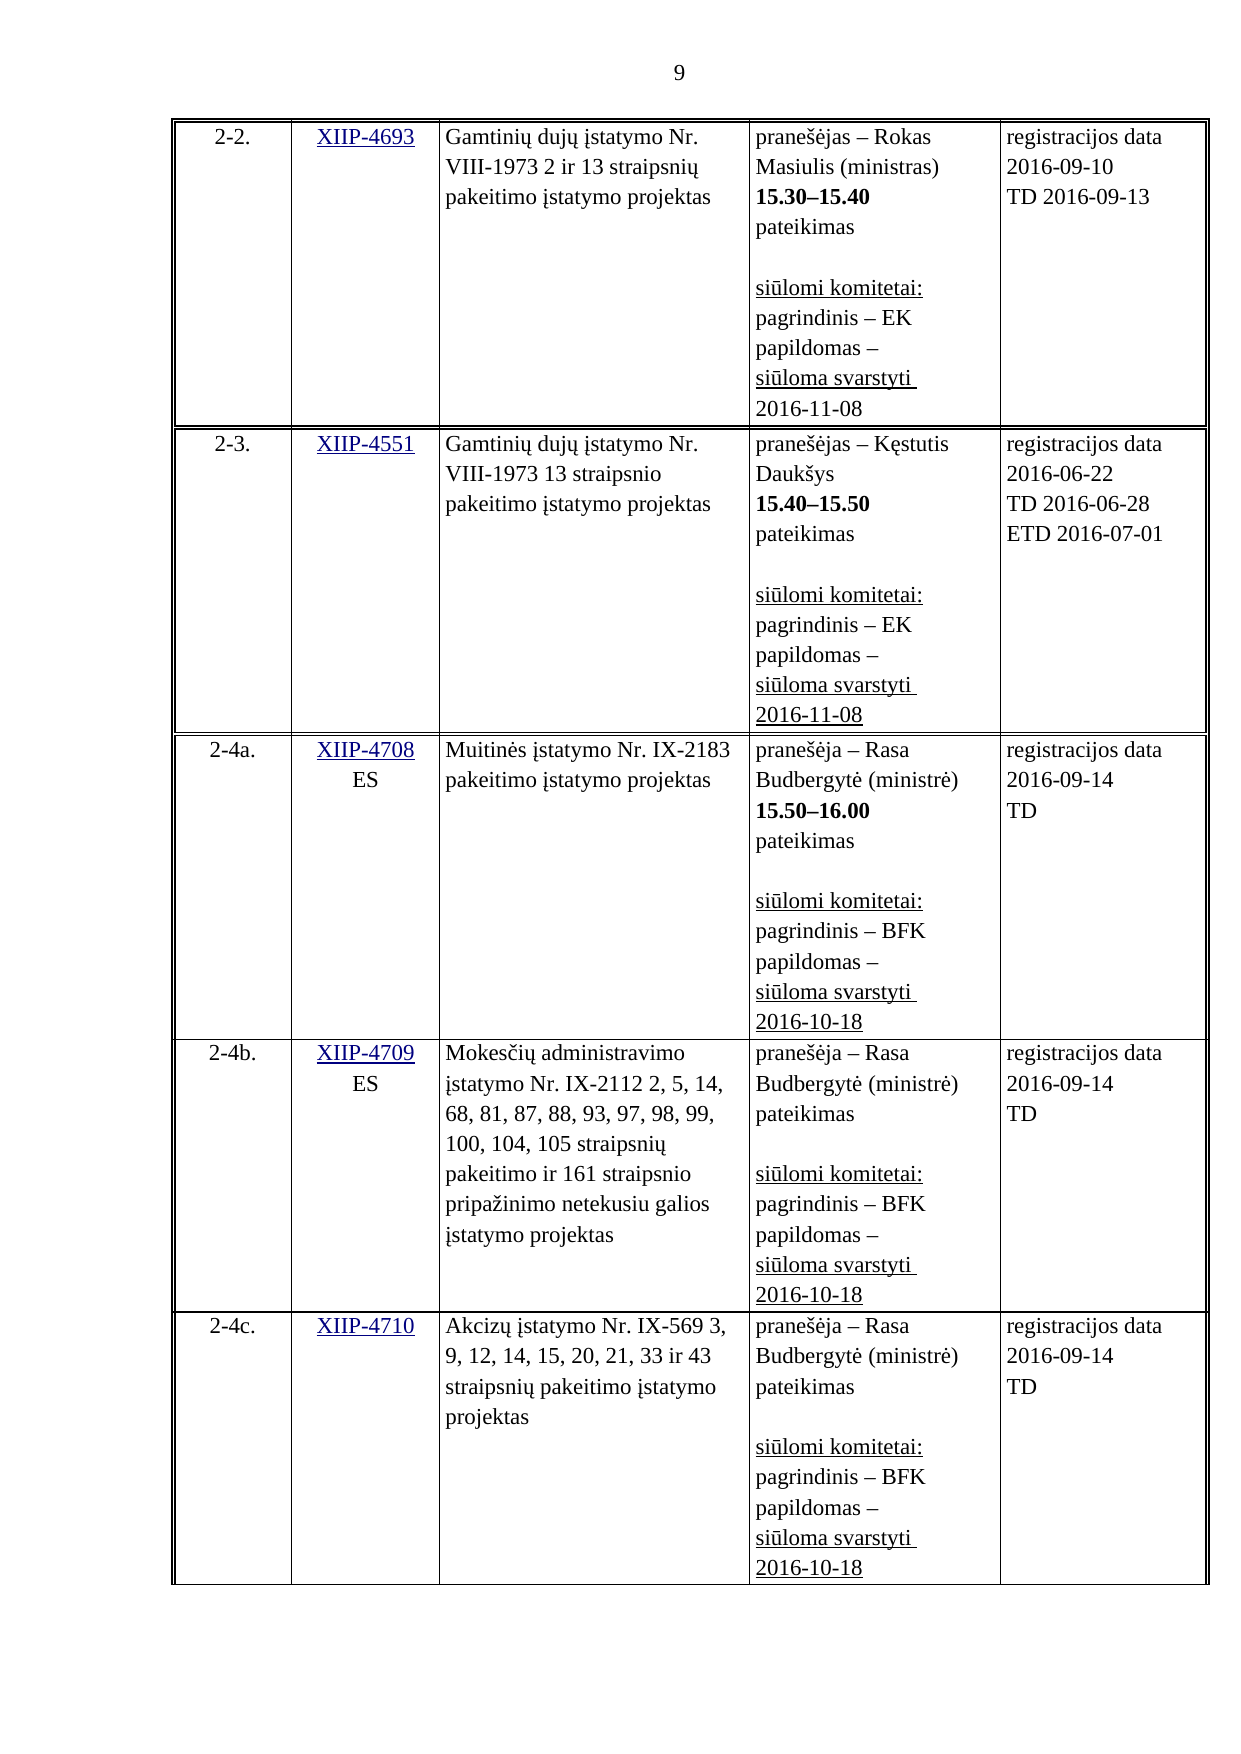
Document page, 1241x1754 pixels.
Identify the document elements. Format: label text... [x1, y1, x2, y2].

table_cell registracijos data 2016-09-14 TD [1001, 1040, 1205, 1311]
table_cell 2-4c. [176, 1313, 291, 1584]
table_cell XIIP-4709 ES [292, 1040, 439, 1311]
table_cell registracijos data 2016-09-14 TD [1001, 1313, 1205, 1584]
table_cell XIIP-4551 [292, 430, 439, 732]
table_cell 2-4a. [176, 736, 291, 1038]
table_cell Gamtinių dujų įstatymo Nr. VIII-1973 13 straipsnio pakeitimo įstatymo projektas [440, 430, 749, 732]
table_cell Akcizų įstatymo Nr. IX-569 3, 9, 12, 14, 15, 20, 21, 33 ir 43 straipsnių pakeitimo įstatymo projektas [440, 1313, 749, 1584]
table_cell Mokesčių administravimo įstatymo Nr. IX-2112 2, 5, 14, 68, 81, 87, 88, 93, 97, 98, 99, 100, 104, 105 straipsnių pakeitimo ir 161 straipsnio pripažinimo netekusiu galios įstatymo projektas [440, 1040, 749, 1311]
table_cell pranešėjas – Rokas Masiulis (ministras) 15.30–15.40 pateikimas siūlomi komitetai: pagrindinis – EK papildomas – siūloma svarstyti 2016-11-08 [750, 123, 1000, 425]
table_cell registracijos data 2016-06-22 TD 2016-06-28 ETD 2016-07-01 [1001, 430, 1205, 732]
table_cell Gamtinių dujų įstatymo Nr. VIII-1973 2 ir 13 straipsnių pakeitimo įstatymo projektas [440, 123, 749, 425]
table_cell pranešėjas – Kęstutis Daukšys 15.40–15.50 pateikimas siūlomi komitetai: pagrindinis – EK papildomas – siūloma svarstyti 2016-11-08 [750, 430, 1000, 732]
table_cell 2-4b. [176, 1040, 291, 1311]
table_cell pranešėja – Rasa Budbergytė (ministrė) pateikimas siūlomi komitetai: pagrindinis – BFK papildomas – siūloma svarstyti 2016-10-18 [750, 1040, 1000, 1311]
table_cell pranešėja – Rasa Budbergytė (ministrė) 15.50–16.00 pateikimas siūlomi komitetai: pagrindinis – BFK papildomas – siūloma svarstyti 2016-10-18 [750, 736, 1000, 1038]
table_cell registracijos data 2016-09-14 TD [1001, 736, 1205, 1038]
table_cell XIIP-4693 [292, 123, 439, 425]
table_cell XIIP-4708 ES [292, 736, 439, 1038]
table_cell pranešėja – Rasa Budbergytė (ministrė) pateikimas siūlomi komitetai: pagrindinis – BFK papildomas – siūloma svarstyti 2016-10-18 [750, 1313, 1000, 1584]
table_cell Muitinės įstatymo Nr. IX-2183 pakeitimo įstatymo projektas [440, 736, 749, 1038]
table_cell 2-2. [176, 123, 291, 425]
table_cell registracijos data 2016-09-10 TD 2016-09-13 [1001, 123, 1205, 425]
table_cell 2-3. [176, 430, 291, 732]
table_cell XIIP-4710 [292, 1313, 439, 1584]
